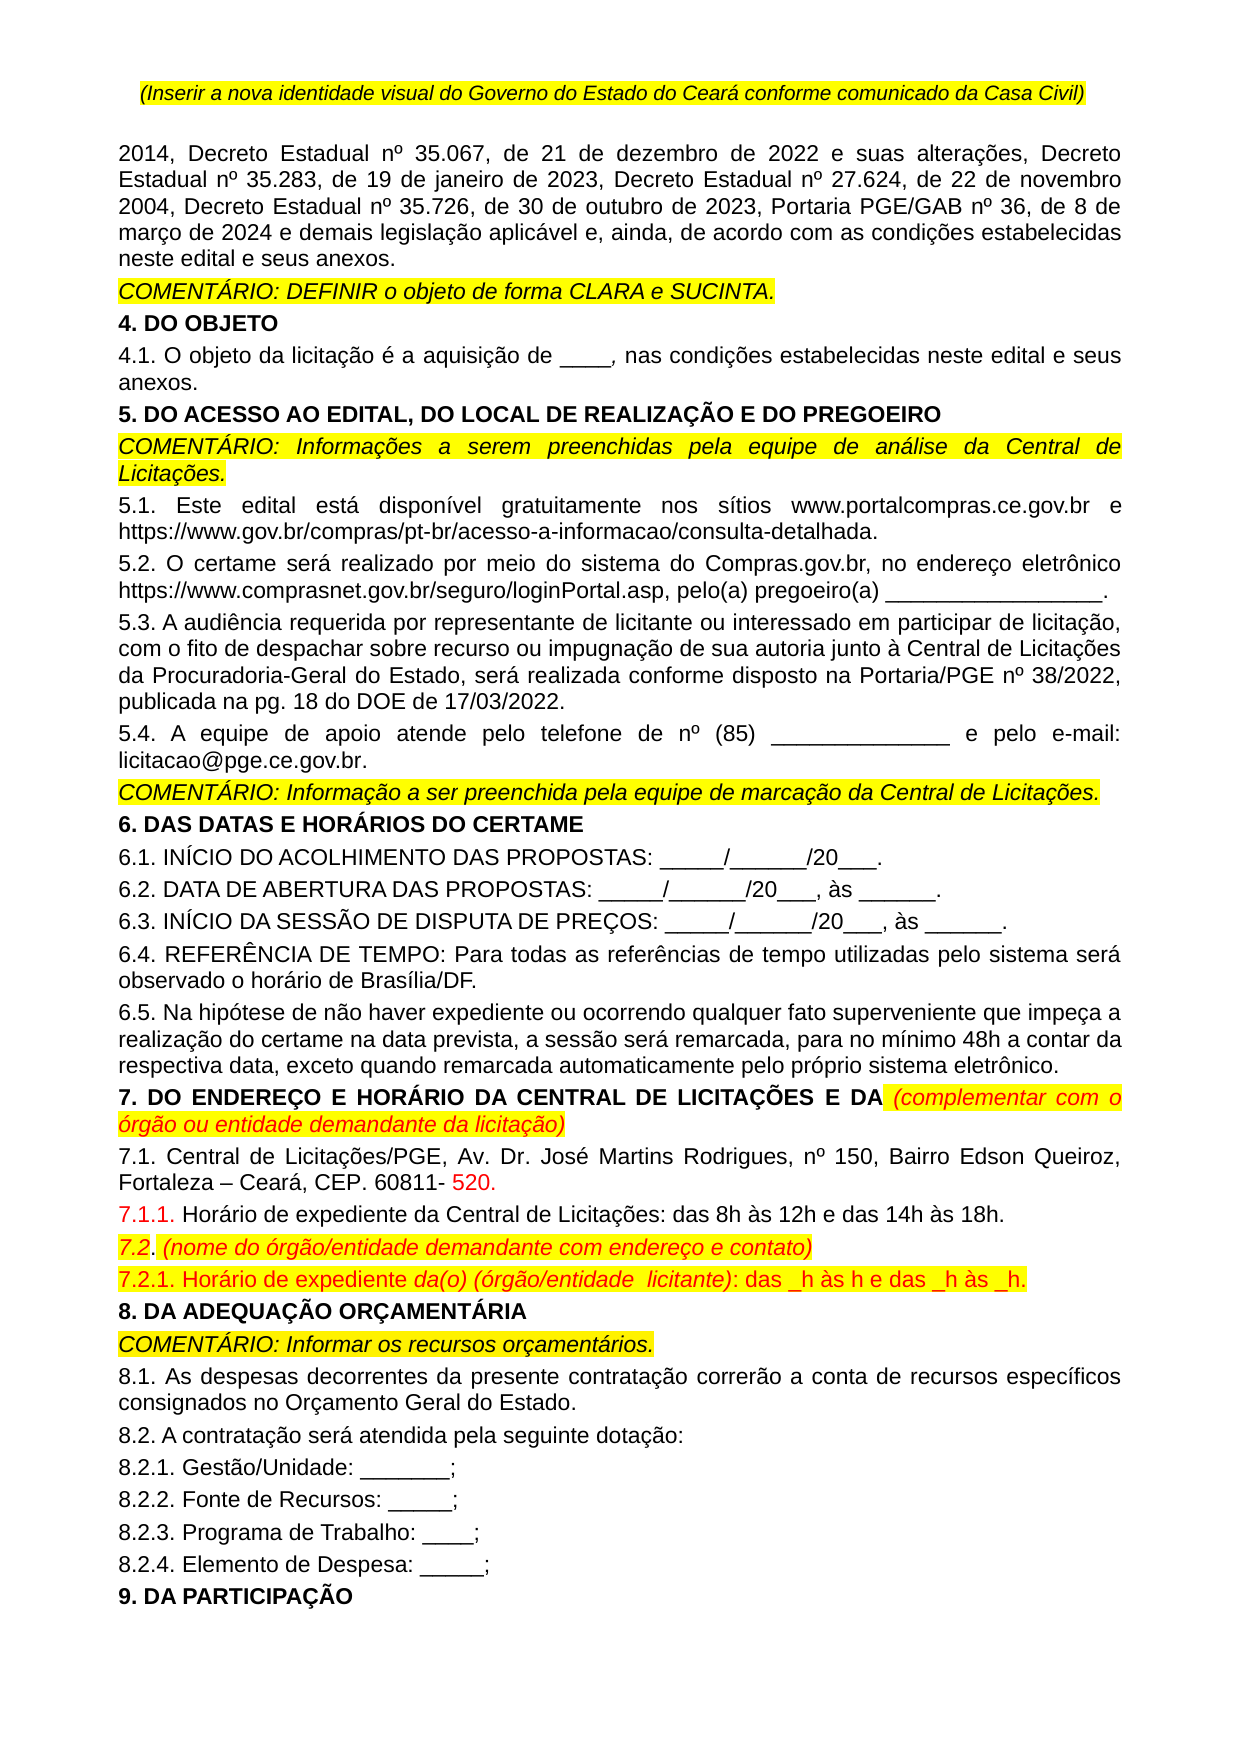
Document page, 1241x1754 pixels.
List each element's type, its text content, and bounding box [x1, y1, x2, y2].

text 7.2.1. Horário de expediente da(o) (órgão/entidade licitante): das _h às h e das _h às _h. [118, 1266, 1122, 1292]
text COMENTÁRIO: Informar os recursos orçamentários. [118, 1331, 1122, 1357]
text COMENTÁRIO: Informação a ser preenchida pela equipe de marcação da Central de Licitações. [118, 779, 1122, 805]
text 8.2.1. Gestão/Unidade: _______; [118, 1454, 1122, 1480]
text 7. DO ENDEREÇO E HORÁRIO DA CENTRAL DE LICITAÇÕES E DA (complementar com o órgão ou entidade demandante da licitação) [118, 1084, 1122, 1137]
text 9. DA PARTICIPAÇÃO [118, 1583, 1122, 1609]
text 6.4. REFERÊNCIA DE TEMPO: Para todas as referências de tempo utilizadas pelo sistema será observado o horário de Brasília/DF. [118, 941, 1122, 993]
text 6. DAS DATAS E HORÁRIOS DO CERTAME [118, 811, 1122, 838]
text 5. DO ACESSO AO EDITAL, DO LOCAL DE REALIZAÇÃO E DO PREGOEIRO [118, 401, 1122, 427]
text 6.5. Na hipótese de não haver expediente ou ocorrendo qualquer fato superveniente que impeça a realização do certame na data prevista, a sessão será remarcada, para no mínimo 48h a contar da respectiva data, exceto quando remarcada automaticamente pelo próprio sistema eletrônico. [118, 999, 1122, 1078]
text 8.2.3. Programa de Trabalho: ____; [118, 1518, 1122, 1545]
text 7.1. Central de Licitações/PGE, Av. Dr. José Martins Rodrigues, nº 150, Bairro Edson Queiroz, Fortaleza – Ceará, CEP. 60811- 520. [118, 1143, 1122, 1196]
text 4. DO OBJETO [118, 310, 1122, 336]
text COMENTÁRIO: Informações a serem preenchidas pela equipe de análise da Central de Licitações. [118, 433, 1122, 486]
text 8.2.2. Fonte de Recursos: _____; [118, 1486, 1122, 1512]
text 8.2. A contratação será atendida pela seguinte dotação: [118, 1422, 1122, 1448]
text 8. DA ADEQUAÇÃO ORÇAMENTÁRIA [118, 1298, 1122, 1325]
text 7.2. (nome do órgão/entidade demandante com endereço e contato) [118, 1234, 1122, 1260]
text 7.1.1. Horário de expediente da Central de Licitações: das 8h às 12h e das 14h às 18h. [118, 1201, 1122, 1228]
text 6.2. DATA DE ABERTURA DAS PROPOSTAS: _____/______/20___, às ______. [118, 876, 1122, 902]
text 6.1. INÍCIO DO ACOLHIMENTO DAS PROPOSTAS: _____/______/20___. [118, 844, 1122, 870]
text 5.2. O certame será realizado por meio do sistema do Compras.gov.br, no endereço eletrônico https://www.comprasnet.gov.br/seguro/loginPortal.asp, pelo(a) pregoeiro(a) _________________. [118, 550, 1122, 603]
text 2014, Decreto Estadual nº 35.067, de 21 de dezembro de 2022 e suas alterações, Decreto Estadual nº 35.283, de 19 de janeiro de 2023, Decreto Estadual nº 27.624, de 22 de novembro 2004, Decreto Estadual nº 35.726, de 30 de outubro de 2023, Portaria PGE/GAB nº 36, de 8 de março de 2024 e demais legislação aplicável e, ainda, de acordo com as condições estabelecidas neste edital e seus anexos. [118, 140, 1122, 272]
text 6.3. INÍCIO DA SESSÃO DE DISPUTA DE PREÇOS: _____/______/20___, às ______. [118, 908, 1122, 934]
text 5.1. Este edital está disponível gratuitamente nos sítios www.portalcompras.ce.gov.br e https://www.gov.br/compras/pt-br/acesso-a-informacao/consulta-detalhada. [118, 492, 1122, 544]
text 5.4. A equipe de apoio atende pelo telefone de nº (85) ______________ e pelo e-mail: licitacao@pge.ce.gov.br. [118, 720, 1122, 773]
text 4.1. O objeto da licitação é a aquisição de ____, nas condições estabelecidas neste edital e seus anexos. [118, 342, 1122, 395]
text 8.2.4. Elemento de Despesa: _____; [118, 1551, 1122, 1577]
text COMENTÁRIO: DEFINIR o objeto de forma CLARA e SUCINTA. [118, 278, 1122, 304]
text 5.3. A audiência requerida por representante de licitante ou interessado em participar de licitação, com o fito de despachar sobre recurso ou impugnação de sua autoria junto à Central de Licitações da Procuradoria-Geral do Estado, será realizada conforme disposto na Portaria/PGE nº 38/2022, publicada na pg. 18 do DOE de 17/03/2022. [118, 609, 1122, 714]
text 8.1. As despesas decorrentes da presente contratação correrão a conta de recursos específicos consignados no Orçamento Geral do Estado. [118, 1363, 1122, 1416]
